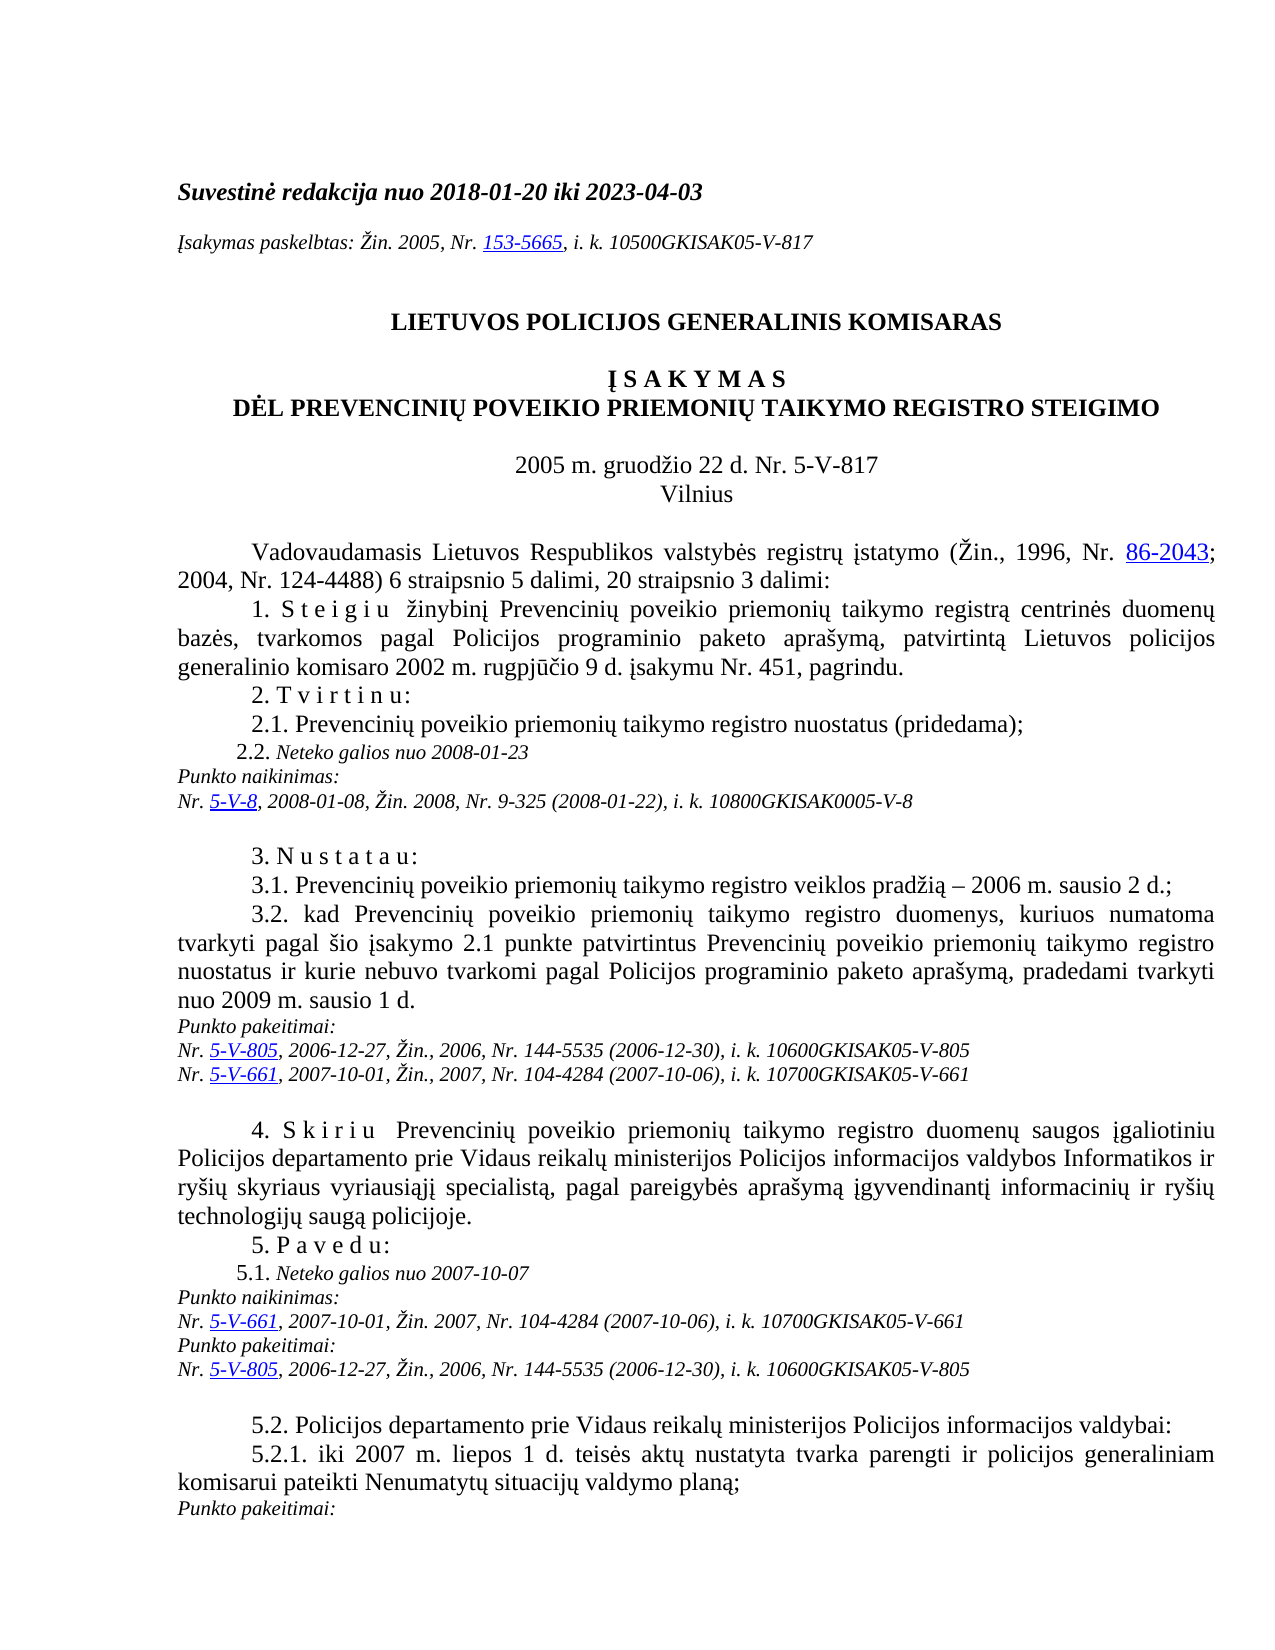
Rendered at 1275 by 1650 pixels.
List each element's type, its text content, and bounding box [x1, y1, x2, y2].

text Punkto naikinimas: [177, 1285, 1216, 1309]
text Nr. 5-V-661, 2007-10-01, Žin., 2007, Nr. 104-4284 (2007-10-06), i. k. 10700GKISAK05-V-661 [177, 1062, 1216, 1086]
text Punkto pakeitimai: [177, 1014, 1216, 1038]
text Nr. 5-V-8, 2008-01-08, Žin. 2008, Nr. 9-325 (2008-01-22), i. k. 10800GKISAK0005-V-8 [177, 788, 1216, 813]
text 5.2.1. iki 2007 m. liepos 1 d. teisės aktų nustatyta tvarka parengti ir policijos generaliniam komisarui pateikti Nenumatytų situacijų valdymo planą; [177, 1439, 1216, 1496]
text Įsakymas paskelbtas: Žin. 2005, Nr. 153-5665, i. k. 10500GKISAK05-V-817 [177, 230, 1216, 254]
text DĖL PREVENCINIŲ POVEIKIO PRIEMONIŲ TAIKYMO REGISTRO STEIGIMO [177, 393, 1216, 422]
text Punkto naikinimas: [177, 764, 1216, 788]
text 3.2. kad Prevencinių poveikio priemonių taikymo registro duomenys, kuriuos numatoma tvarkyti pagal šio įsakymo 2.1 punkte patvirtintus Prevencinių poveikio priemonių taikymo registro nuostatus ir kurie nebuvo tvarkomi pagal Policijos programinio paketo aprašymą, pradedami tvarkyti nuo 2009 m. sausio 1 d. [177, 899, 1216, 1014]
text 2. Tvirtinu: [177, 681, 1216, 709]
text 5.1. Neteko galios nuo 2007-10-07 [177, 1258, 1216, 1285]
text Punkto pakeitimai: [177, 1496, 1216, 1520]
text 2.1. Prevencinių poveikio priemonių taikymo registro nuostatus (pridedama); [177, 709, 1216, 738]
text Nr. 5-V-661, 2007-10-01, Žin. 2007, Nr. 104-4284 (2007-10-06), i. k. 10700GKISAK05-V-661 [177, 1309, 1216, 1333]
text 2.2. Neteko galios nuo 2008-01-23 [177, 738, 1216, 764]
text 5.2. Policijos departamento prie Vidaus reikalų ministerijos Policijos informacijos valdybai: [177, 1410, 1216, 1439]
text 4. Skiriu Prevencinių poveikio priemonių taikymo registro duomenų saugos įgaliotiniu Policijos departamento prie Vidaus reikalų ministerijos Policijos informacijos valdybos Informatikos ir ryšių skyriaus vyriausiąjį specialistą, pagal pareigybės aprašymą įgyvendinantį informacinių ir ryšių technologijų saugą policijoje. [177, 1115, 1216, 1230]
text 5. Pavedu: [177, 1230, 1216, 1258]
text Punkto pakeitimai: [177, 1333, 1216, 1357]
text Suvestinė redakcija nuo 2018-01-20 iki 2023-04-03 [177, 177, 1216, 206]
text LIETUVOS POLICIJOS GENERALINIS KOMISARAS [177, 307, 1216, 336]
text 2005 m. gruodžio 22 d. Nr. 5-V-817 [177, 451, 1216, 479]
text Į S A K Y M A S [177, 364, 1216, 393]
text 3. Nustatau: [177, 841, 1216, 870]
text 3.1. Prevencinių poveikio priemonių taikymo registro veiklos pradžią – 2006 m. sausio 2 d.; [177, 870, 1216, 899]
text Vilnius [177, 479, 1216, 508]
text Vadovaudamasis Lietuvos Respublikos valstybės registrų įstatymo (Žin., 1996, Nr. 86-2043; 2004, Nr. 124-4488) 6 straipsnio 5 dalimi, 20 straipsnio 3 dalimi: [177, 537, 1216, 594]
text 1. Steigiu žinybinį Prevencinių poveikio priemonių taikymo registrą centrinės duomenų bazės, tvarkomos pagal Policijos programinio paketo aprašymą, patvirtintą Lietuvos policijos generalinio komisaro 2002 m. rugpjūčio 9 d. įsakymu Nr. 451, pagrindu. [177, 594, 1216, 681]
text Nr. 5-V-805, 2006-12-27, Žin., 2006, Nr. 144-5535 (2006-12-30), i. k. 10600GKISAK05-V-805 [177, 1038, 1216, 1062]
text Nr. 5-V-805, 2006-12-27, Žin., 2006, Nr. 144-5535 (2006-12-30), i. k. 10600GKISAK05-V-805 [177, 1357, 1216, 1381]
